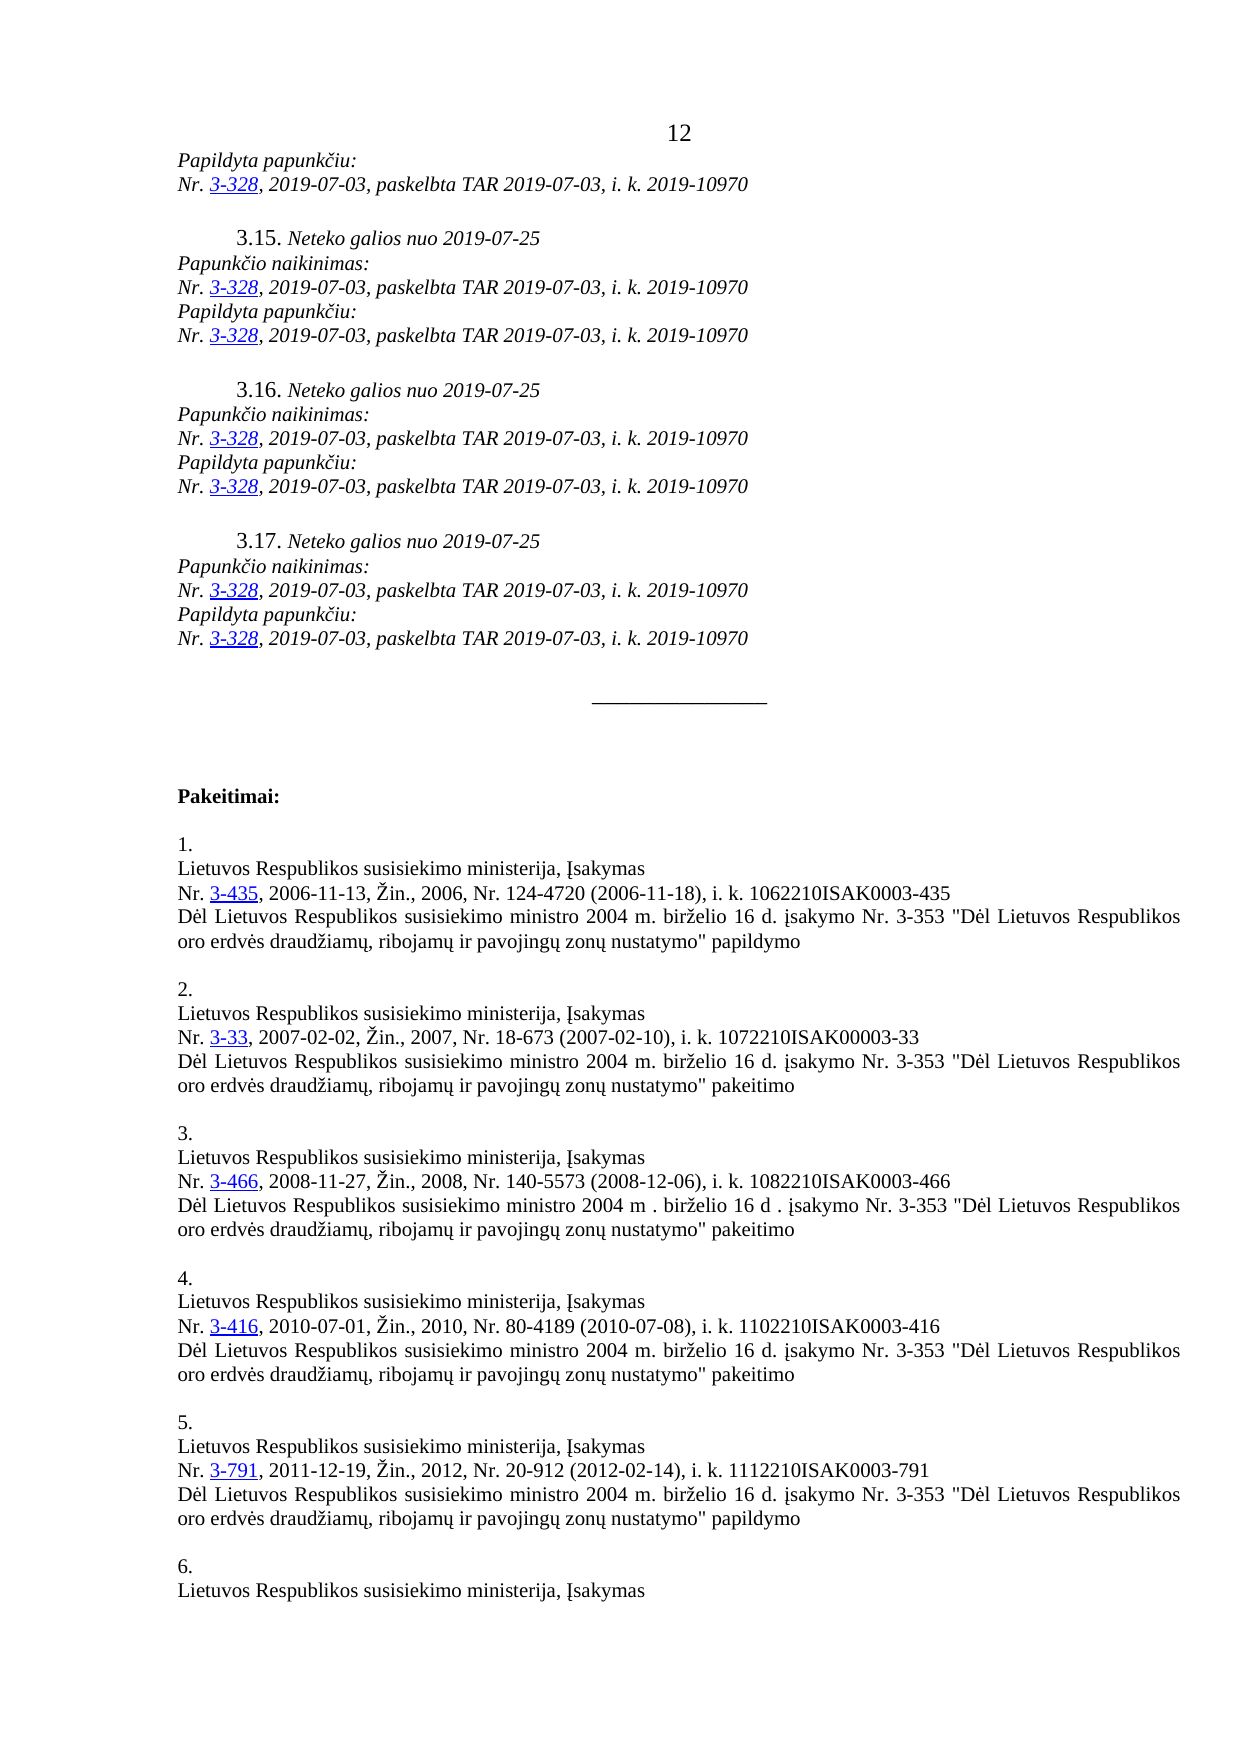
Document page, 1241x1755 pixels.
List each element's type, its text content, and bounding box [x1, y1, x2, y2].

text Nr. 3-328, 2019-07-03, paskelbta TAR 2019-07-03, i. k. 2019-10970 [177, 426, 1181, 450]
text 3.17. Neteko galios nuo 2019-07-25 [177, 527, 1181, 553]
text Papildyta papunkčiu: [177, 299, 1181, 323]
text Lietuvos Respublikos susisiekimo ministerija, Įsakymas [177, 856, 1181, 880]
text Nr. 3-435, 2006-11-13, Žin., 2006, Nr. 124-4720 (2006-11-18), i. k. 1062210ISAK0003-435 [177, 880, 1181, 904]
text Lietuvos Respublikos susisiekimo ministerija, Įsakymas [177, 1578, 1181, 1602]
text Lietuvos Respublikos susisiekimo ministerija, Įsakymas [177, 1434, 1181, 1458]
text Lietuvos Respublikos susisiekimo ministerija, Įsakymas [177, 1145, 1181, 1169]
text Nr. 3-416, 2010-07-01, Žin., 2010, Nr. 80-4189 (2010-07-08), i. k. 1102210ISAK0003-416 [177, 1313, 1181, 1338]
text Nr. 3-466, 2008-11-27, Žin., 2008, Nr. 140-5573 (2008-12-06), i. k. 1082210ISAK0003-466 [177, 1169, 1181, 1193]
text Papildyta papunkčiu: [177, 450, 1181, 474]
text Papunkčio naikinimas: [177, 553, 1181, 578]
text Dėl Lietuvos Respublikos susisiekimo ministro 2004 m. birželio 16 d. įsakymo Nr. 3-353 "Dėl Lietuvos Respublikos oro erdvės draudžiamų, ribojamų ir pavojingų zonų nustatymo" papildymo [177, 1482, 1181, 1530]
text Dėl Lietuvos Respublikos susisiekimo ministro 2004 m . birželio 16 d . įsakymo Nr. 3-353 "Dėl Lietuvos Respublikos oro erdvės draudžiamų, ribojamų ir pavojingų zonų nustatymo" pakeitimo [177, 1193, 1181, 1241]
text Lietuvos Respublikos susisiekimo ministerija, Įsakymas [177, 1001, 1181, 1025]
text 1. [177, 832, 1181, 856]
text Papildyta papunkčiu: [177, 148, 1181, 172]
text 6. [177, 1554, 1181, 1578]
text ______________ [177, 678, 1181, 707]
text Papunkčio naikinimas: [177, 251, 1181, 275]
text 2. [177, 977, 1181, 1001]
text Pakeitimai: [177, 784, 1181, 808]
text Nr. 3-791, 2011-12-19, Žin., 2012, Nr. 20-912 (2012-02-14), i. k. 1112210ISAK0003-791 [177, 1458, 1181, 1482]
text Nr. 3-328, 2019-07-03, paskelbta TAR 2019-07-03, i. k. 2019-10970 [177, 323, 1181, 347]
text Nr. 3-328, 2019-07-03, paskelbta TAR 2019-07-03, i. k. 2019-10970 [177, 474, 1181, 498]
text Nr. 3-328, 2019-07-03, paskelbta TAR 2019-07-03, i. k. 2019-10970 [177, 626, 1181, 650]
text Nr. 3-328, 2019-07-03, paskelbta TAR 2019-07-03, i. k. 2019-10970 [177, 578, 1181, 602]
text Nr. 3-328, 2019-07-03, paskelbta TAR 2019-07-03, i. k. 2019-10970 [177, 172, 1181, 196]
text Nr. 3-328, 2019-07-03, paskelbta TAR 2019-07-03, i. k. 2019-10970 [177, 275, 1181, 299]
text 3. [177, 1121, 1181, 1145]
text Papildyta papunkčiu: [177, 602, 1181, 626]
text Dėl Lietuvos Respublikos susisiekimo ministro 2004 m. birželio 16 d. įsakymo Nr. 3-353 "Dėl Lietuvos Respublikos oro erdvės draudžiamų, ribojamų ir pavojingų zonų nustatymo" pakeitimo [177, 1338, 1181, 1386]
text 4. [177, 1265, 1181, 1289]
text 3.15. Neteko galios nuo 2019-07-25 [177, 224, 1181, 251]
text Papunkčio naikinimas: [177, 402, 1181, 426]
text Nr. 3-33, 2007-02-02, Žin., 2007, Nr. 18-673 (2007-02-10), i. k. 1072210ISAK00003-33 [177, 1025, 1181, 1049]
text Lietuvos Respublikos susisiekimo ministerija, Įsakymas [177, 1289, 1181, 1313]
text 3.16. Neteko galios nuo 2019-07-25 [177, 376, 1181, 402]
text 5. [177, 1410, 1181, 1434]
text Dėl Lietuvos Respublikos susisiekimo ministro 2004 m. birželio 16 d. įsakymo Nr. 3-353 "Dėl Lietuvos Respublikos oro erdvės draudžiamų, ribojamų ir pavojingų zonų nustatymo" pakeitimo [177, 1049, 1181, 1097]
text Dėl Lietuvos Respublikos susisiekimo ministro 2004 m. birželio 16 d. įsakymo Nr. 3-353 "Dėl Lietuvos Respublikos oro erdvės draudžiamų, ribojamų ir pavojingų zonų nustatymo" papildymo [177, 904, 1181, 953]
